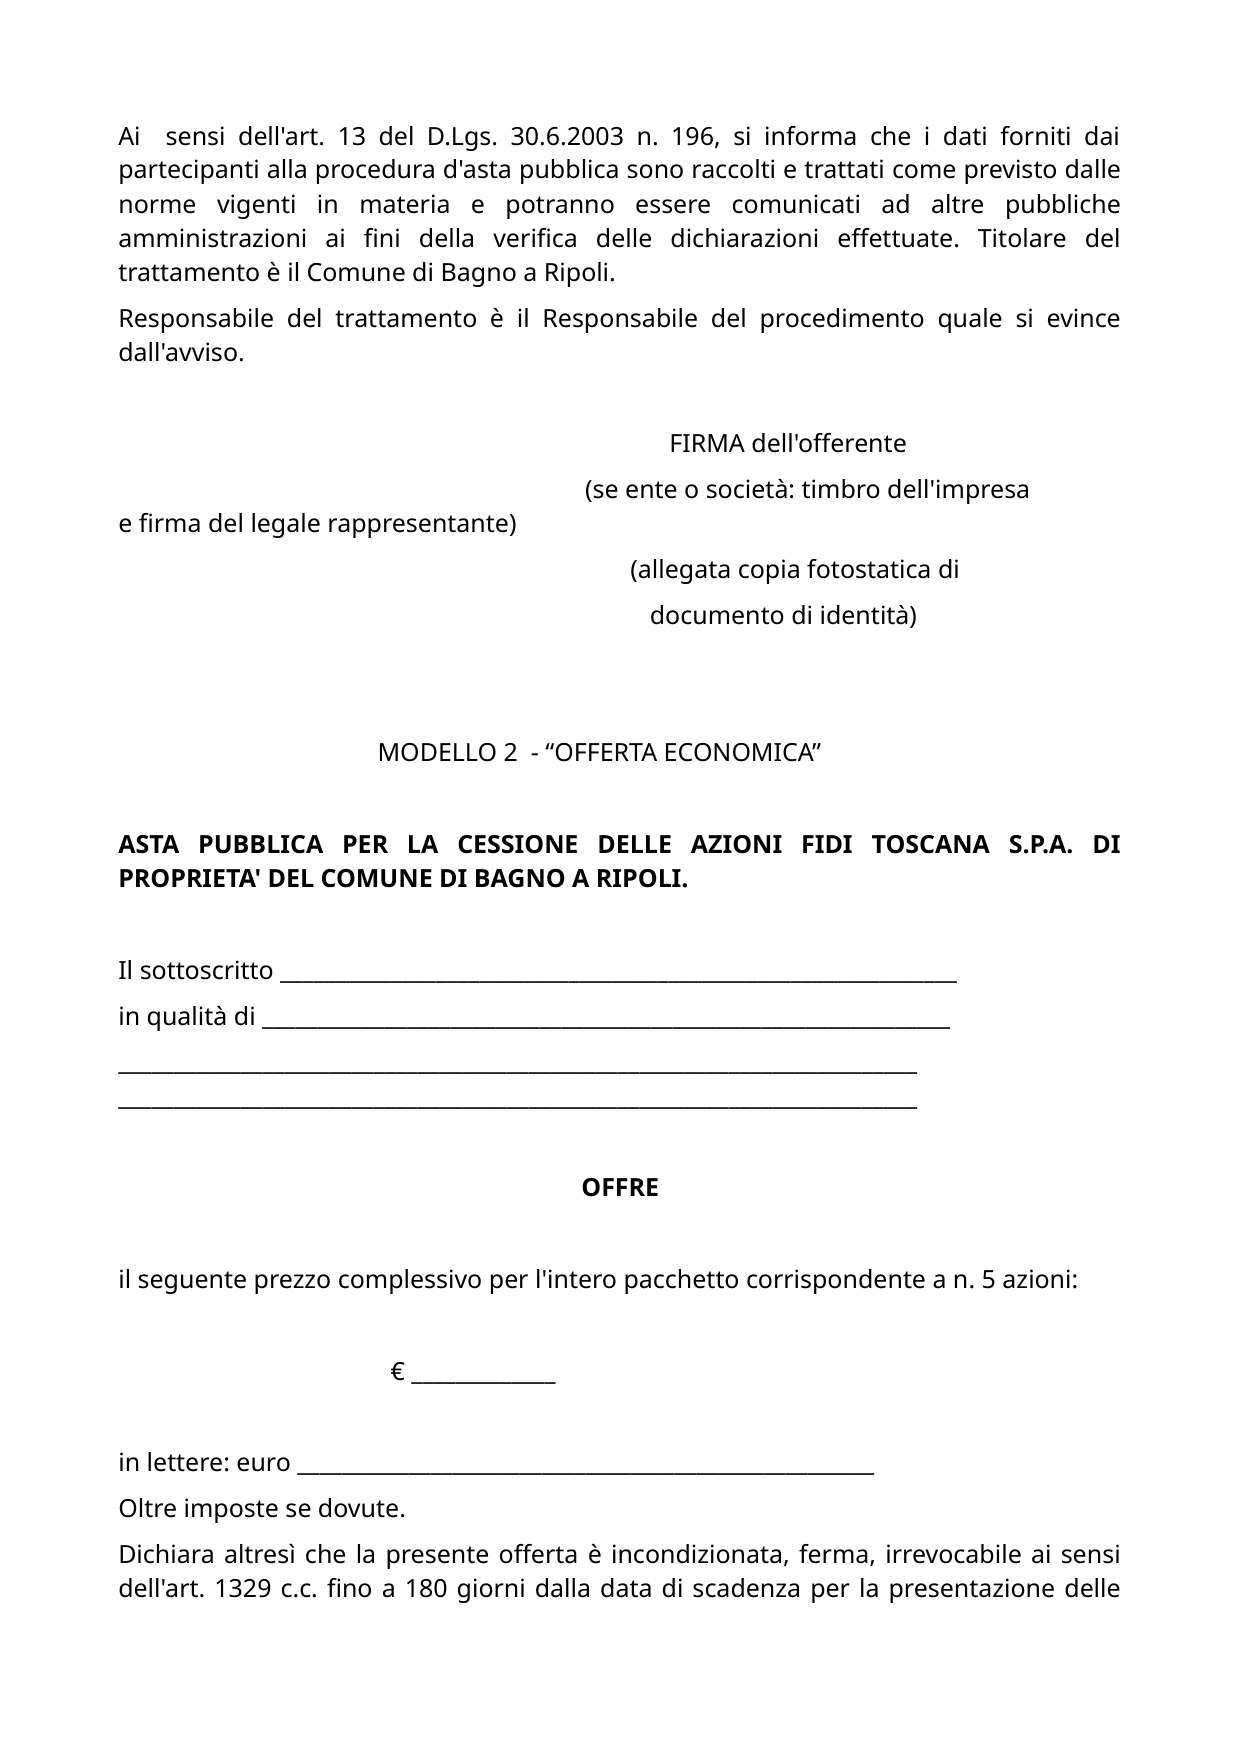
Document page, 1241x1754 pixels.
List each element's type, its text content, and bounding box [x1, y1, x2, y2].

text Dichiara altresì che la presente offerta è incondizionata, ferma, irrevocabile ai sensi dell'art. 1329 c.c. fino a 180 giorni dalla data di scadenza per la presentazione delle [118, 1536, 1122, 1604]
text ASTA PUBBLICA PER LA CESSIONE DELLE AZIONI FIDI TOSCANA S.P.A. DI PROPRIETA' DEL COMUNE DI BAGNO A RIPOLI. [118, 827, 1122, 895]
text MODELLO 2 - “OFFERTA ECONOMICA” [118, 735, 1122, 769]
text Responsabile del trattamento è il Responsabile del procedimento quale si evince dall'avviso. [118, 300, 1122, 368]
text FIRMA dell'offerente [118, 426, 1122, 460]
text Ai sensi dell'art. 13 del D.Lgs. 30.6.2003 n. 196, si informa che i dati forniti dai partecipanti alla procedura d'asta pubblica sono raccolti e trattati come previsto dalle norme vigenti in materia e potranno essere comunicati ad altre pubbliche amministrazioni ai fini della verifica delle dichiarazioni effettuate. Titolare del trattamento è il Comune di Bagno a Ripoli. [118, 118, 1122, 288]
text in lettere: euro ____________________________________________________ [118, 1445, 1122, 1479]
text OFFRE [118, 1170, 1122, 1204]
text (allegata copia fotostatica di [118, 552, 1122, 586]
text ________________________________________________________________________ ________________________________________________________________________ [118, 1044, 1122, 1112]
text in qualità di ______________________________________________________________ [118, 998, 1122, 1032]
text documento di identità) [118, 597, 1122, 632]
text il seguente prezzo complessivo per l'intero pacchetto corrispondente a n. 5 azioni: [118, 1261, 1122, 1296]
text € _____________ [118, 1353, 1122, 1387]
text Il sottoscritto _____________________________________________________________ [118, 952, 1122, 986]
text (se ente o società: timbro dell'impresa e firma del legale rappresentante) [118, 472, 1122, 540]
text Oltre imposte se dovute. [118, 1491, 1122, 1525]
